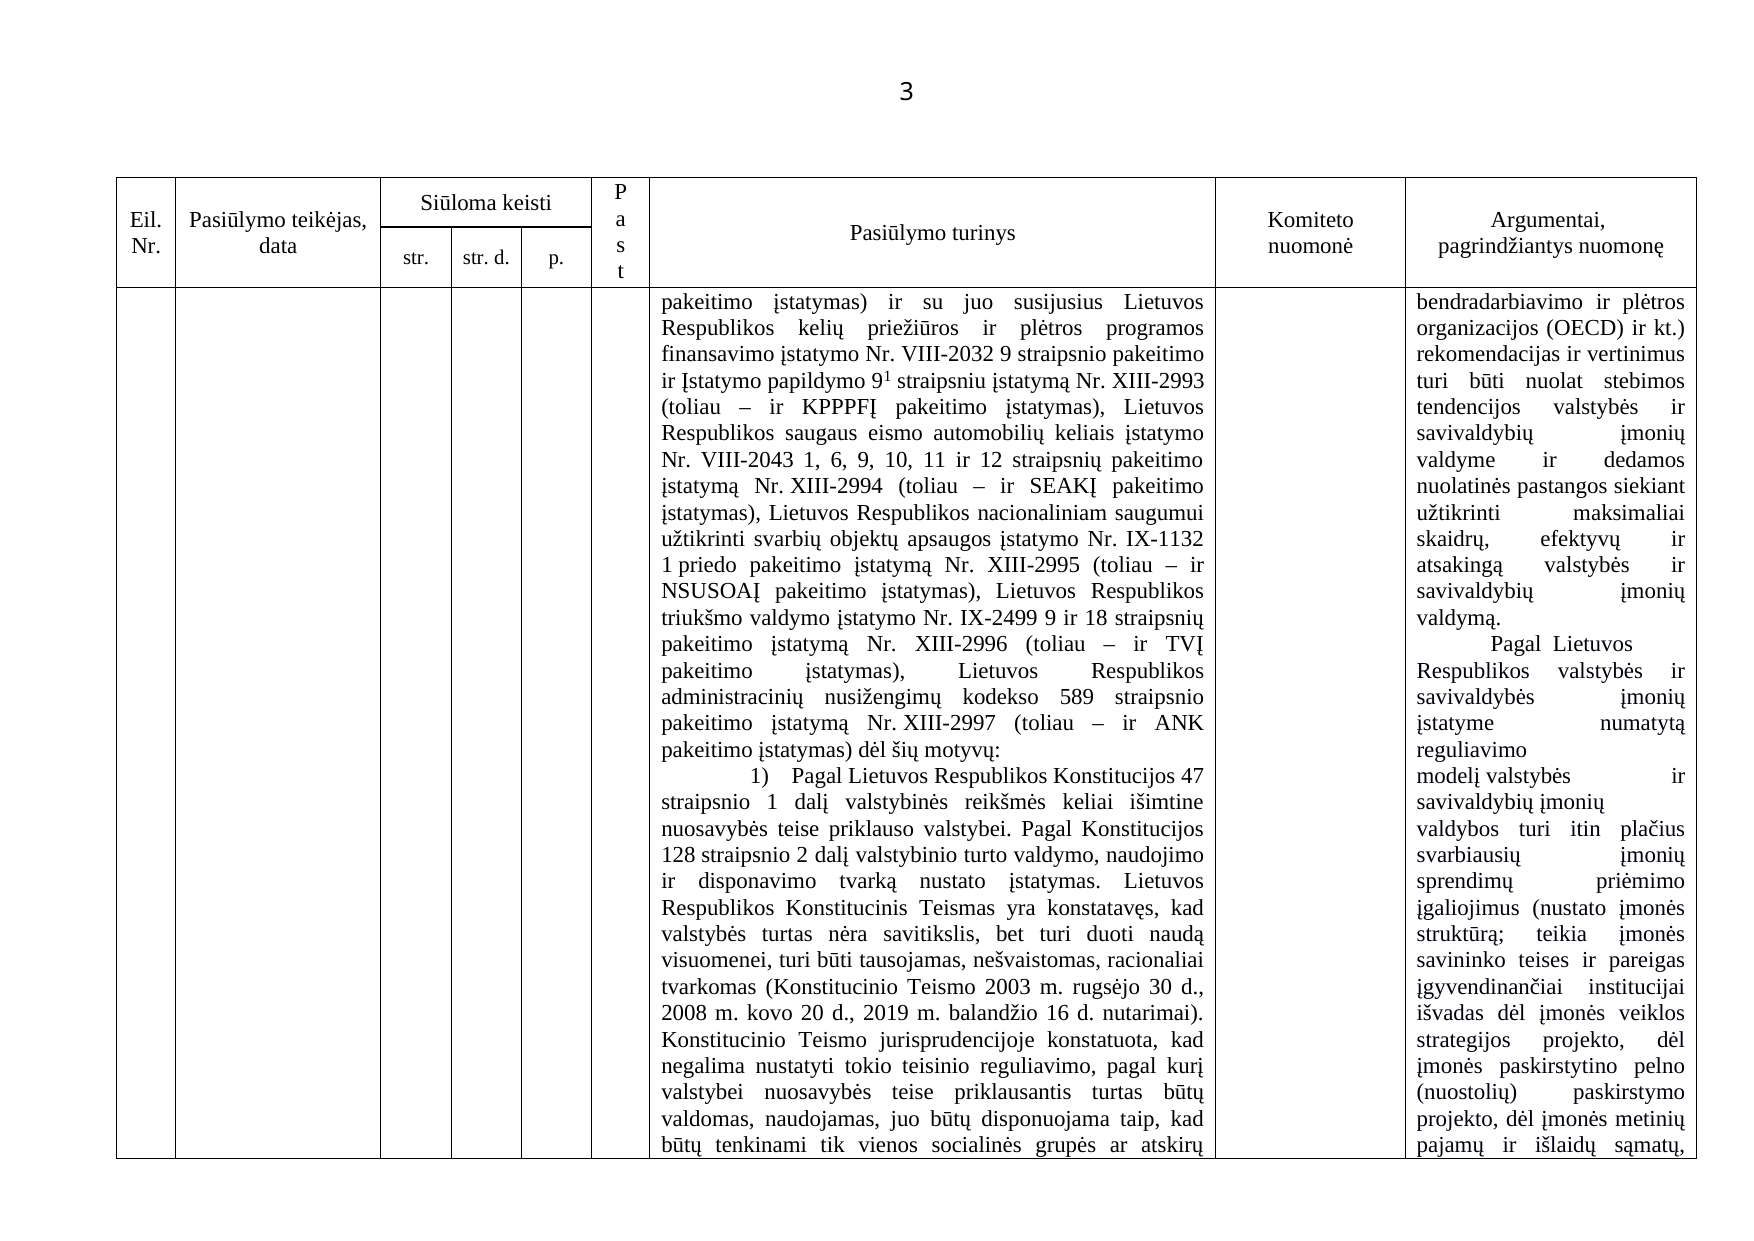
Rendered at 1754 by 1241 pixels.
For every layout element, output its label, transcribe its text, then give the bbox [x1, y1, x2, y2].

table_header Pasiūlymo turinys [650, 178, 1215, 287]
table_cell [522, 288, 591, 1157]
table_cell str. [381, 228, 451, 287]
table_header Eil. Nr. [117, 178, 175, 287]
table_header Argumentai, pagrindžiantys nuomonę [1406, 178, 1696, 287]
table_header Pasiūlymo teikėjas, data [176, 178, 380, 287]
table_cell [592, 288, 649, 1157]
table_header Siūloma keisti [381, 178, 591, 226]
table_cell pakeitimo įstatymas) ir su juo susijusius Lietuvos Respublikos kelių priežiūros ir plėtros programos finansavimo įstatymo Nr. VIII-2032 9 straipsnio pakeitimo ir Įstatymo papildymo 91 straipsniu įstatymą Nr. XIII-2993 (toliau – ir KPPPFĮ pakeitimo įstatymas), Lietuvos Respublikos saugaus eismo automobilių keliais įstatymo Nr. VIII-2043 1, 6, 9, 10, 11 ir 12 straipsnių pakeitimo įstatymą Nr. XIII‑2994 (toliau – ir SEAKĮ pakeitimo įstatymas), Lietuvos Respublikos nacionaliniam saugumui užtikrinti svarbių objektų apsaugos įstatymo Nr. IX-1132 1 priedo pakeitimo įstatymą Nr. XIII-2995 (toliau – ir NSUSOAĮ pakeitimo įstatymas), Lietuvos Respublikos triukšmo valdymo įstatymo Nr. IX-2499 9 ir 18 straipsnių pakeitimo įstatymą Nr. XIII-2996 (toliau – ir TVĮ pakeitimo įstatymas), Lietuvos Respublikos administracinių nusižengimų kodekso 589 straipsnio pakeitimo įstatymą Nr. XIII-2997 (toliau – ir ANK pakeitimo įstatymas) dėl šių motyvų: 1) Pagal Lietuvos Respublikos Konstitucijos 47 straipsnio 1 dalį valstybinės reikšmės keliai išimtine nuosavybės teise priklauso valstybei. Pagal Konstitucijos 128 straipsnio 2 dalį valstybinio turto valdymo, naudojimo ir disponavimo tvarką nustato įstatymas. Lietuvos Respublikos Konstitucinis Teismas yra konstatavęs, kad valstybės turtas nėra savitikslis, bet turi duoti naudą visuomenei, turi būti tausojamas, nešvaistomas, racionaliai tvarkomas (Konstitucinio Teismo 2003 m. rugsėjo 30 d., 2008 m. kovo 20 d., 2019 m. balandžio 16 d. nutarimai). Konstitucinio Teismo jurisprudencijoje konstatuota, kad negalima nustatyti tokio teisinio reguliavimo, pagal kurį valstybei nuosavybės teise priklausantis turtas būtų valdomas, naudojamas, juo būtų disponuojama taip, kad būtų tenkinami tik vienos socialinės grupės ar atskirų [650, 288, 1215, 1157]
table_cell [117, 288, 175, 1157]
table_cell [381, 288, 451, 1157]
table_cell [452, 288, 521, 1157]
table_cell p. [522, 228, 591, 287]
table_cell bendradarbiavimo ir plėtros organizacijos (OECD) ir kt.) rekomendacijas ir vertinimus turi būti nuolat stebimos tendencijos valstybės ir savivaldybių įmonių valdyme ir dedamos nuolatinės pastangos siekiant užtikrinti maksimaliai skaidrų, efektyvų ir atsakingą valstybės ir savivaldybių įmonių valdymą. Pagal Lietuvos Respublikos valstybės ir savivaldybės įmonių įstatyme numatytą reguliavimo modelį valstybės ir savivaldybių įmonių valdybos turi itin plačius svarbiausių įmonių sprendimų priėmimo įgaliojimus (nustato įmonės struktūrą; teikia įmonės savininko teises ir pareigas įgyvendinančiai institucijai išvadas dėl įmonės veiklos strategijos projekto, dėl įmonės paskirstytino pelno (nuostolių) paskirstymo projekto, dėl įmonės metinių pajamų ir išlaidų sąmatų, [1406, 288, 1696, 1157]
table_cell [1216, 288, 1405, 1157]
table_header Komiteto nuomonė [1216, 178, 1405, 287]
table_cell str. d. [452, 228, 521, 287]
table_header Pastabos [592, 178, 649, 287]
table_cell [176, 288, 380, 1157]
